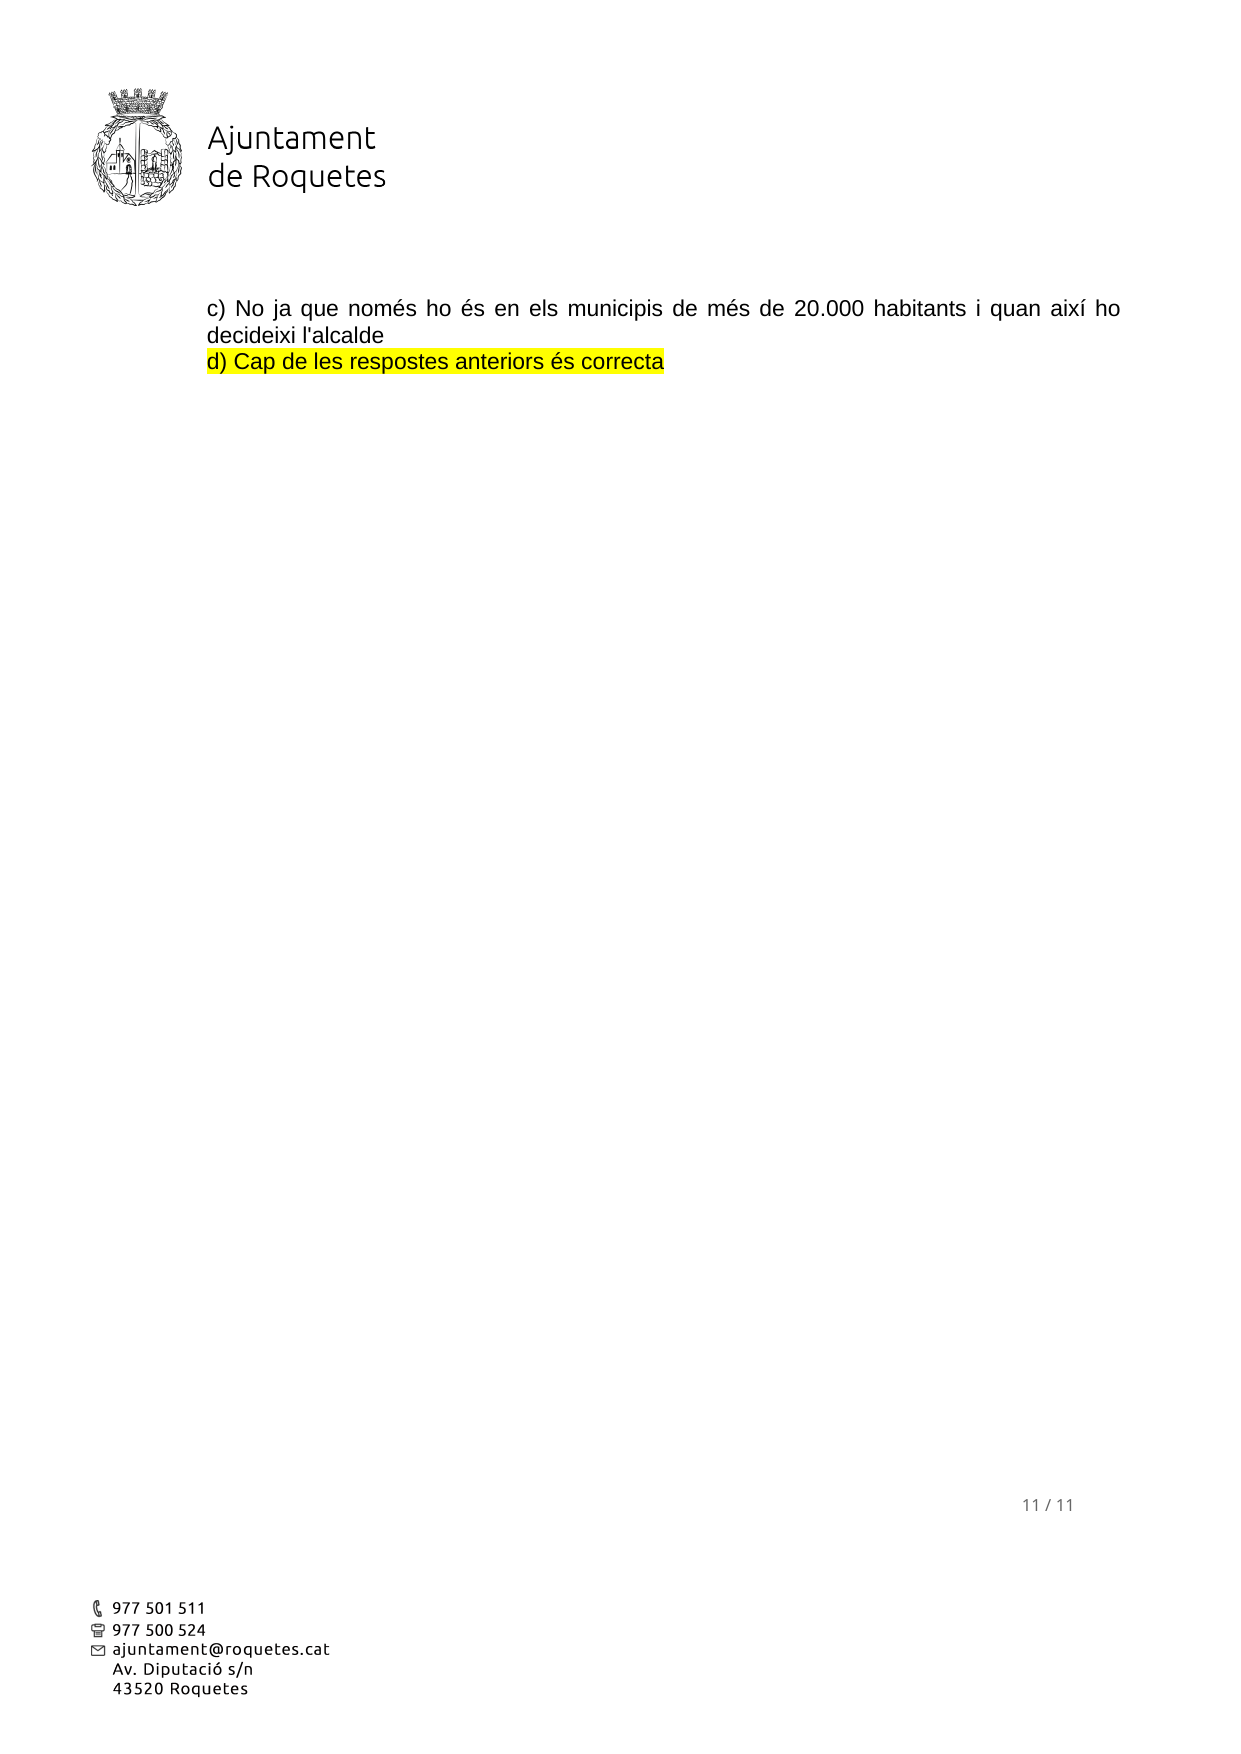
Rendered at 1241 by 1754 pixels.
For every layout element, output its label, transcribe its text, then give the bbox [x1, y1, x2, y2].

picture [82, 82, 401, 212]
picture [76, 1583, 341, 1708]
text c) No ja que només ho és en els municipis de més de 20.000 habitants i quan així ho decideixi l'alcalde [207, 295, 1122, 348]
text d) Cap de les respostes anteriors és correcta [207, 348, 1122, 374]
